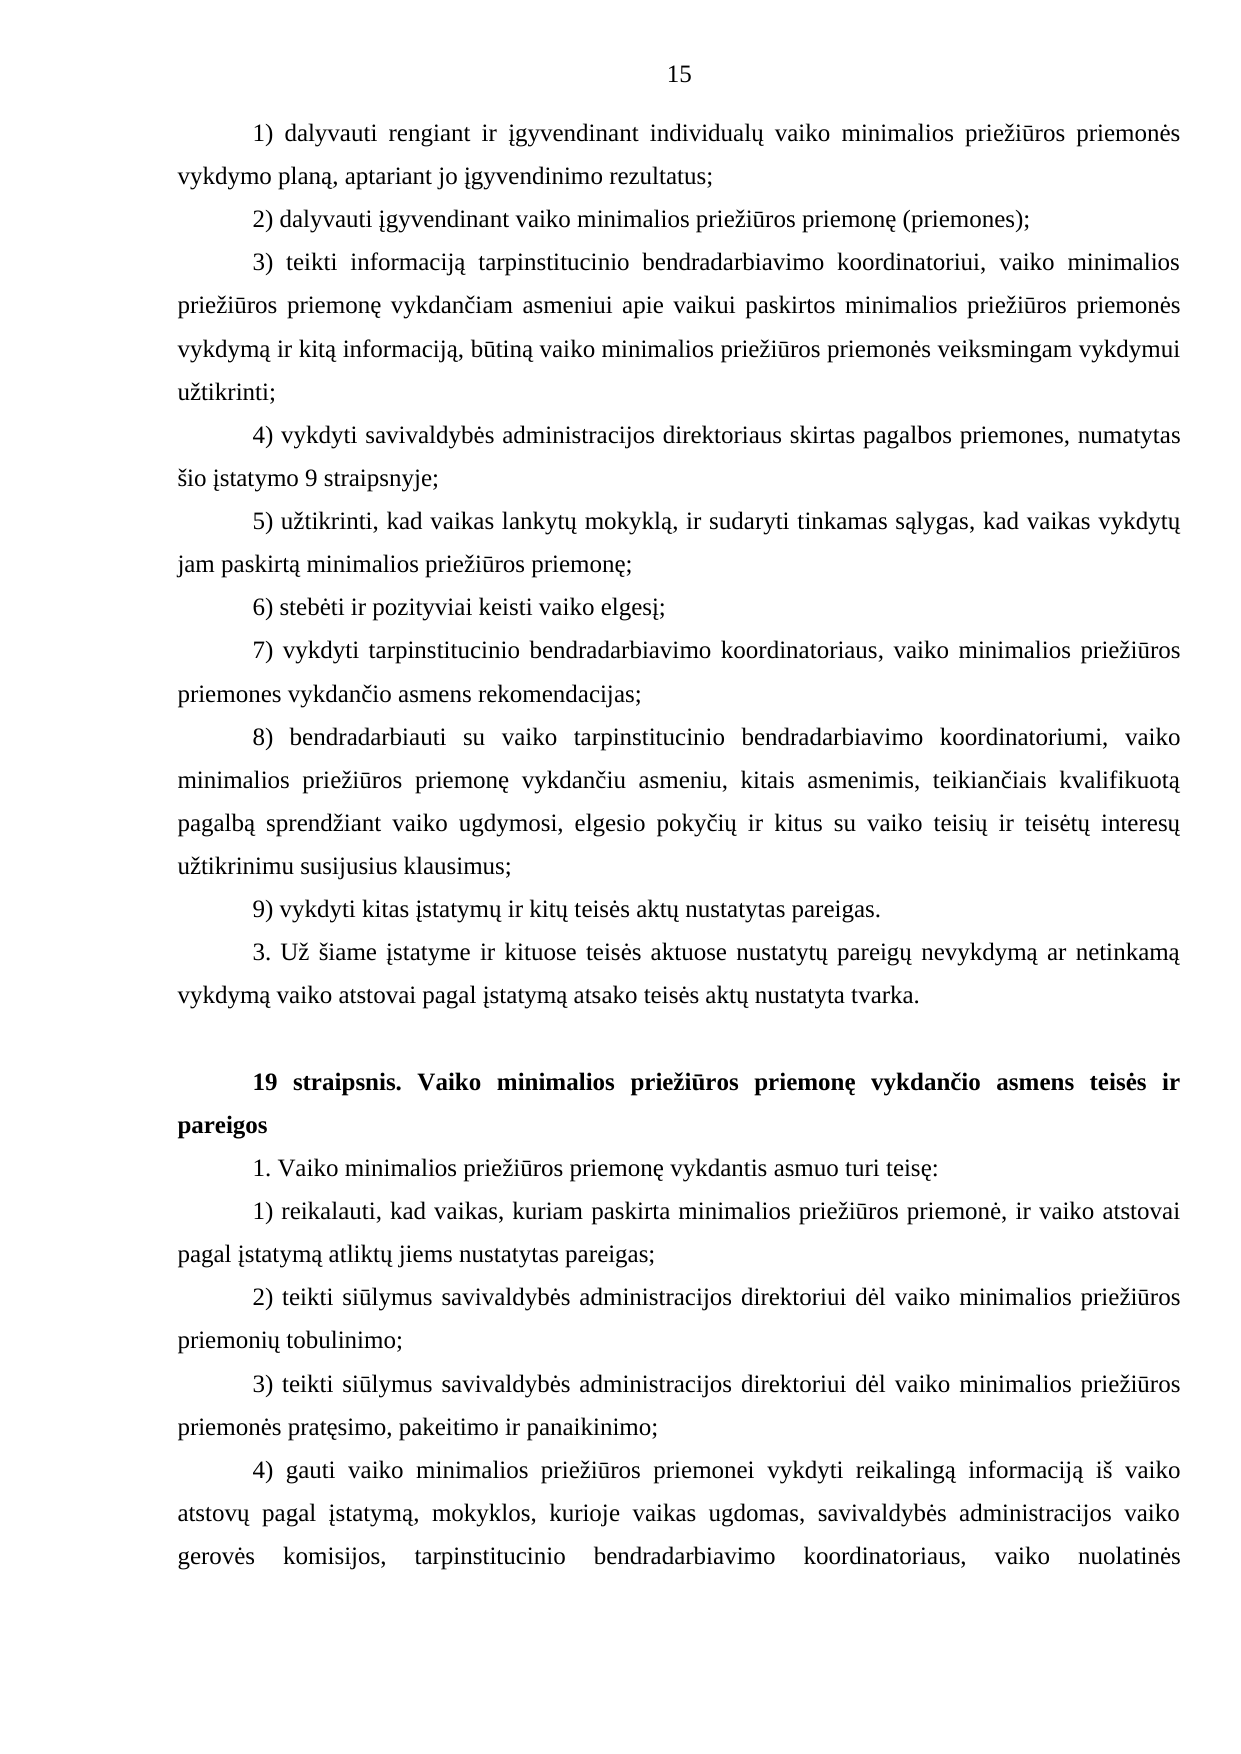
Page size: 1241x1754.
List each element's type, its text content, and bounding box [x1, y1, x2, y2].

text 1. Vaiko minimalios priežiūros priemonę vykdantis asmuo turi teisę: [177, 1153, 1181, 1182]
text 8) bendradarbiauti su vaiko tarpinstitucinio bendradarbiavimo koordinatoriumi, vaiko minimalios priežiūros priemonę vykdančiu asmeniu, kitais asmenimis, teikiančiais kvalifikuotą pagalbą sprendžiant vaiko ugdymosi, elgesio pokyčių ir kitus su vaiko teisių ir teisėtų interesų užtikrinimu susijusius klausimus; [177, 722, 1181, 880]
text 1) dalyvauti rengiant ir įgyvendinant individualų vaiko minimalios priežiūros priemonės vykdymo planą, aptariant jo įgyvendinimo rezultatus; [177, 118, 1181, 190]
text 9) vykdyti kitas įstatymų ir kitų teisės aktų nustatytas pareigas. [177, 894, 1181, 923]
text 4) gauti vaiko minimalios priežiūros priemonei vykdyti reikalingą informaciją iš vaiko atstovų pagal įstatymą, mokyklos, kurioje vaikas ugdomas, savivaldybės administracijos vaiko gerovės komisijos, tarpinstitucinio bendradarbiavimo koordinatoriaus, vaiko nuolatinės [177, 1455, 1181, 1570]
text 3) teikti informaciją tarpinstitucinio bendradarbiavimo koordinatoriui, vaiko minimalios priežiūros priemonę vykdančiam asmeniui apie vaikui paskirtos minimalios priežiūros priemonės vykdymą ir kitą informaciją, būtiną vaiko minimalios priežiūros priemonės veiksmingam vykdymui užtikrinti; [177, 247, 1181, 406]
text 2) dalyvauti įgyvendinant vaiko minimalios priežiūros priemonę (priemones); [177, 204, 1181, 233]
text 3. Už šiame įstatyme ir kituose teisės aktuose nustatytų pareigų nevykdymą ar netinkamą vykdymą vaiko atstovai pagal įstatymą atsako teisės aktų nustatyta tvarka. [177, 937, 1181, 1009]
text 4) vykdyti savivaldybės administracijos direktoriaus skirtas pagalbos priemones, numatytas šio įstatymo 9 straipsnyje; [177, 420, 1181, 492]
text 1) reikalauti, kad vaikas, kuriam paskirta minimalios priežiūros priemonė, ir vaiko atstovai pagal įstatymą atliktų jiems nustatytas pareigas; [177, 1196, 1181, 1268]
text 6) stebėti ir pozityviai keisti vaiko elgesį; [177, 592, 1181, 621]
text 7) vykdyti tarpinstitucinio bendradarbiavimo koordinatoriaus, vaiko minimalios priežiūros priemones vykdančio asmens rekomendacijas; [177, 636, 1181, 707]
text 19 straipsnis. Vaiko minimalios priežiūros priemonę vykdančio asmens teisės ir pareigos [177, 1067, 1181, 1139]
text 2) teikti siūlymus savivaldybės administracijos direktoriui dėl vaiko minimalios priežiūros priemonių tobulinimo; [177, 1282, 1181, 1354]
text 5) užtikrinti, kad vaikas lankytų mokyklą, ir sudaryti tinkamas sąlygas, kad vaikas vykdytų jam paskirtą minimalios priežiūros priemonę; [177, 506, 1181, 578]
text 3) teikti siūlymus savivaldybės administracijos direktoriui dėl vaiko minimalios priežiūros priemonės pratęsimo, pakeitimo ir panaikinimo; [177, 1369, 1181, 1441]
